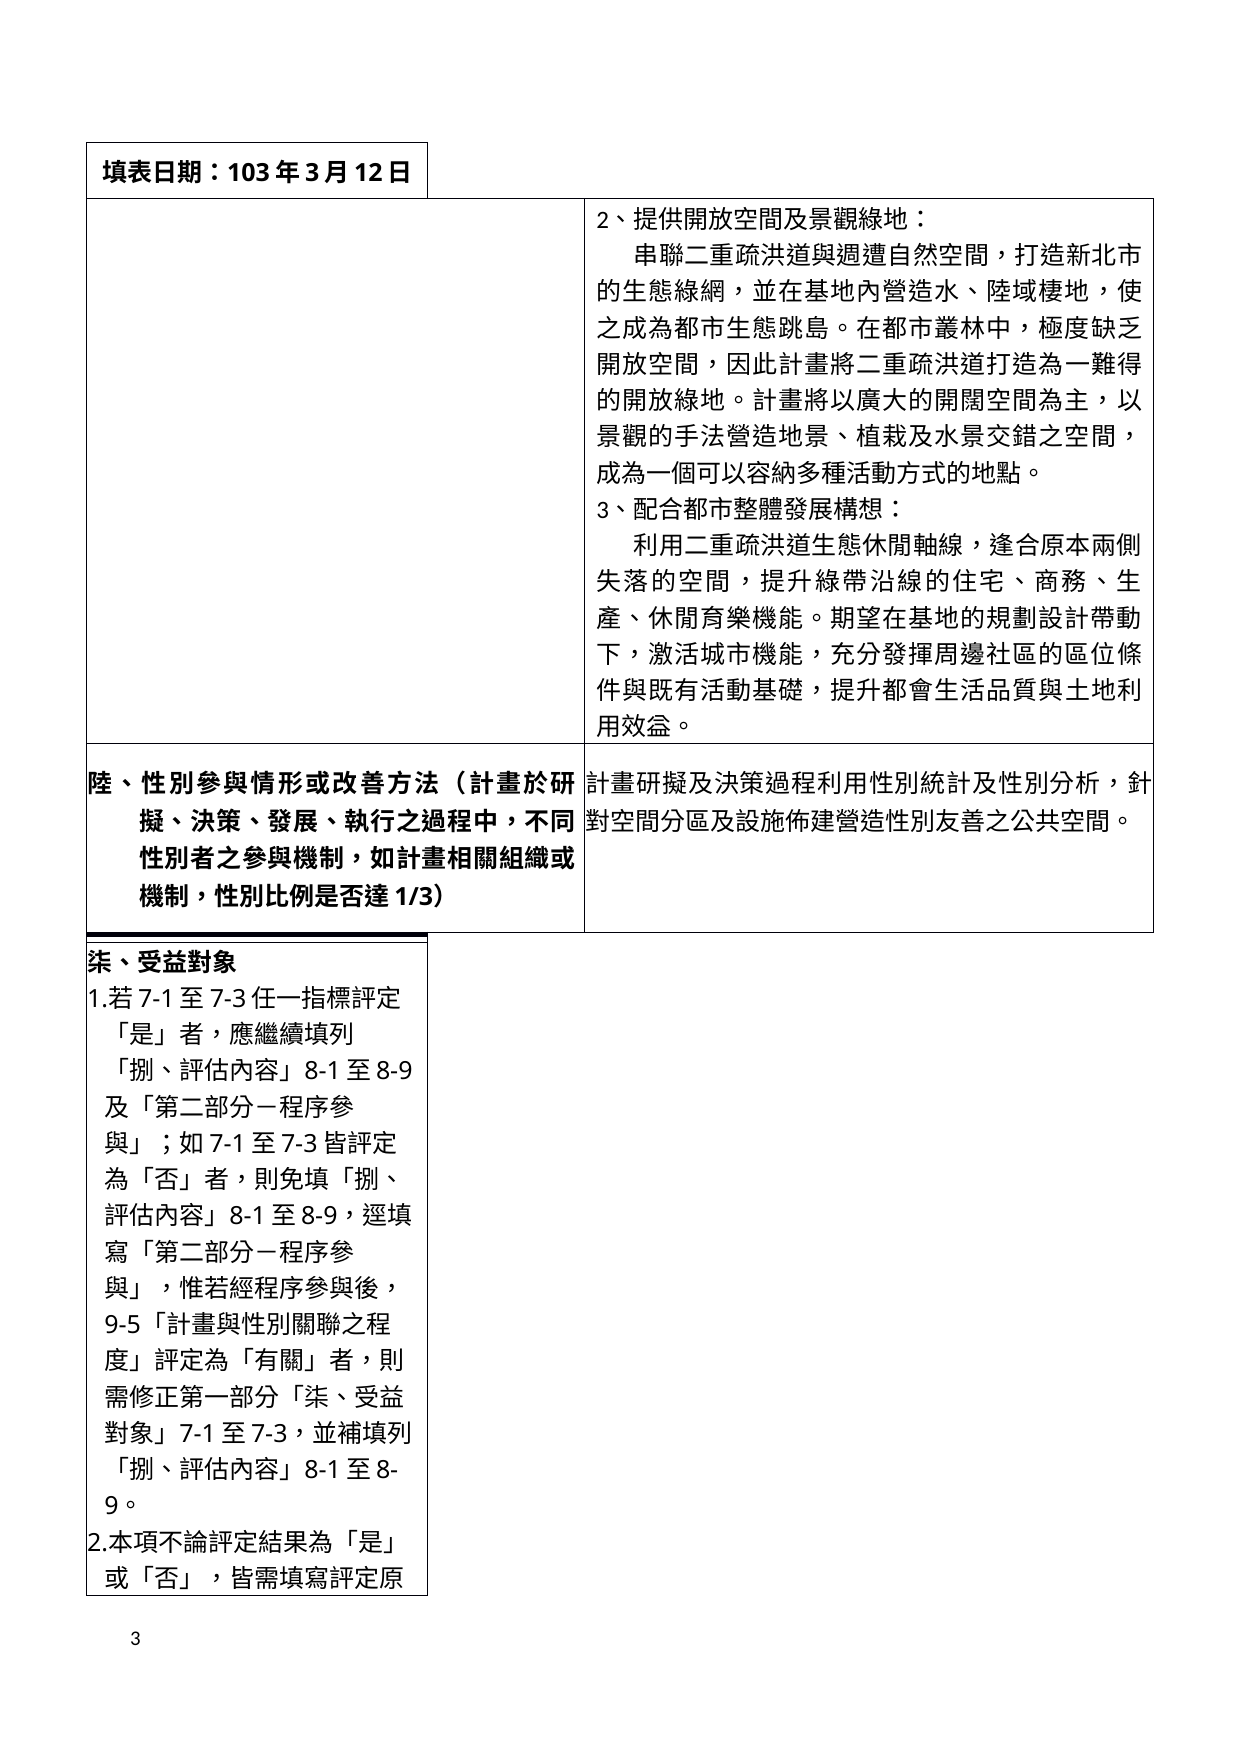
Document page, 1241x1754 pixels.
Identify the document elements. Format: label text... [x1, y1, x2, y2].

table_cell 柒、受益對象 1.若7-1至7-3任一指標評定「是」者，應繼續填列「捌、評估內容」8-1至8-9及「第二部分－程序參與」；如7-1至7-3皆評定為「否」者，則免填「捌、評估內容」8-1至8-9，逕填寫「第二部分－程序參與」，惟若經程序參與後， 9-5「計畫與性別關聯之程度」評定為「有關」者，則需修正第一部分「柒、受益對象」7-1至7-3，並補填列「捌、評估內容」8-1至8-9。 2.本項不論評定結果為「是」或「否」，皆需填寫評定原 [87, 943, 427, 1594]
table_cell 計畫研擬及決策過程利用性別統計及性別分析，針對空間分區及設施佈建營造性別友善之公共空間。 [585, 744, 1153, 932]
table_cell 2、提供開放空間及景觀綠地： 串聯二重疏洪道與週遭自然空間，打造新北市的生態綠網，並在基地內營造水、陸域棲地，使之成為都市生態跳島。在都市叢林中，極度缺乏開放空間，因此計畫將二重疏洪道打造為一難得的開放綠地。計畫將以廣大的開闊空間為主，以景觀的手法營造地景、植栽及水景交錯之空間，成為一個可以容納多種活動方式的地點。 3、配合都市整體發展構想： 利用二重疏洪道生態休閒軸線，逢合原本兩側失落的空間，提升綠帶沿線的住宅、商務、生產、休閒育樂機能。期望在基地的規劃設計帶動下，激活城市機能，充分發揮周邊社區的區位條件與既有活動基礎，提升都會生活品質與土地利用效益。 [585, 199, 1153, 743]
table_cell [87, 199, 584, 743]
table_cell 陸、性別參與情形或改善方法（計畫於研擬、決策、發展、執行之過程中，不同性別者之參與機制，如計畫相關組織或機制，性別比例是否達1/3） [87, 744, 584, 932]
table_header 填表日期：103年3月12日 [87, 143, 427, 198]
